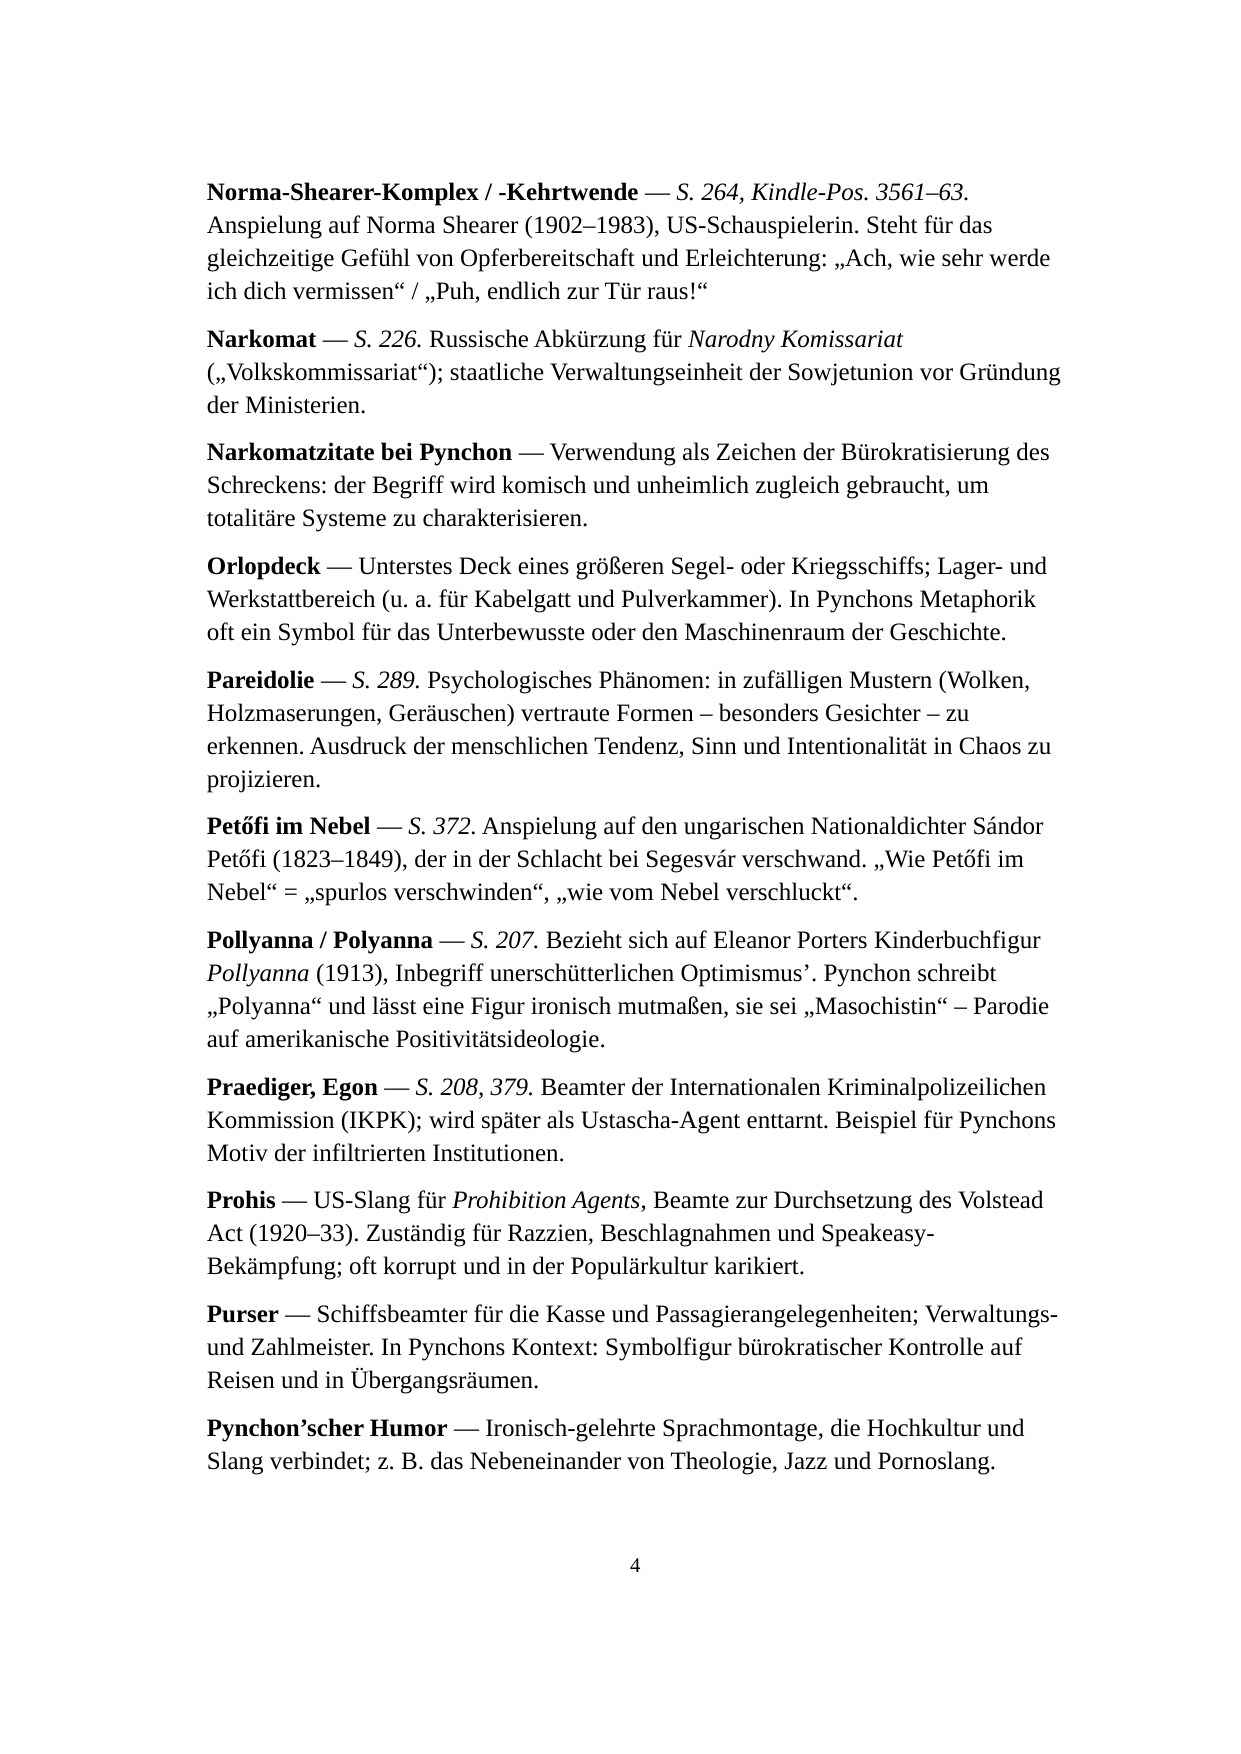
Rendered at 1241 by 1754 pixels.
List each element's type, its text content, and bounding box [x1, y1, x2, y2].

text Narkomat — S. 226. Russische Abkürzung für Narodny Komissariat („Volkskommissariat“); staatliche Verwaltungseinheit der Sowjetunion vor Gründung der Ministerien. [207, 324, 1063, 419]
text Narkomatzitate bei Pynchon — Verwendung als Zeichen der Bürokratisierung des Schreckens: der Begriff wird komisch und unheimlich zugleich gebraucht, um totalitäre Systeme zu charakterisieren. [207, 437, 1063, 532]
text Pollyanna / Polyanna — S. 207. Bezieht sich auf Eleanor Porters Kinderbuchfigur Pollyanna (1913), Inbegriff unerschütterlichen Optimismus’. Pynchon schreibt „Polyanna“ und lässt eine Figur ironisch mutmaßen, sie sei „Masochistin“ – Parodie auf amerikanische Positivitätsideologie. [207, 925, 1063, 1053]
text Norma-Shearer-Komplex / -Kehrtwende — S. 264, Kindle-Pos. 3561–63. Anspielung auf Norma Shearer (1902–1983), US-Schauspielerin. Steht für das gleichzeitige Gefühl von Opferbereitschaft und Erleichterung: „Ach, wie sehr werde ich dich vermissen“ / „Puh, endlich zur Tür raus!“ [207, 177, 1063, 305]
text Prohis — US-Slang für Prohibition Agents, Beamte zur Durchsetzung des Volstead Act (1920–33). Zuständig für Razzien, Beschlagnahmen und Speakeasy-Bekämpfung; oft korrupt und in der Populärkultur karikiert. [207, 1185, 1063, 1280]
text Petőfi im Nebel — S. 372. Anspielung auf den ungarischen Nationaldichter Sándor Petőfi (1823–1849), der in der Schlacht bei Segesvár verschwand. „Wie Petőfi im Nebel“ = „spurlos verschwinden“, „wie vom Nebel verschluckt“. [207, 811, 1063, 906]
text Pareidolie — S. 289. Psychologisches Phänomen: in zufälligen Mustern (Wolken, Holzmaserungen, Geräuschen) vertraute Formen – besonders Gesichter – zu erkennen. Ausdruck der menschlichen Tendenz, Sinn und Intentionalität in Chaos zu projizieren. [207, 665, 1063, 793]
text Purser — Schiffsbeamter für die Kasse und Passagierangelegenheiten; Verwaltungs- und Zahlmeister. In Pynchons Kontext: Symbolfigur bürokratischer Kontrolle auf Reisen und in Übergangsräumen. [207, 1299, 1063, 1394]
text Orlopdeck — Unterstes Deck eines größeren Segel- oder Kriegsschiffs; Lager- und Werkstattbereich (u. a. für Kabelgatt und Pulverkammer). In Pynchons Metaphorik oft ein Symbol für das Unterbewusste oder den Maschinenraum der Geschichte. [207, 551, 1063, 646]
text Pynchon’scher Humor — Ironisch-gelehrte Sprachmontage, die Hochkultur und Slang verbindet; z. B. das Nebeneinander von Theologie, Jazz und Pornoslang. [207, 1413, 1063, 1474]
text Praediger, Egon — S. 208, 379. Beamter der Internationalen Kriminalpolizeilichen Kommission (IKPK); wird später als Ustascha-Agent enttarnt. Beispiel für Pynchons Motiv der infiltrierten Institutionen. [207, 1072, 1063, 1167]
